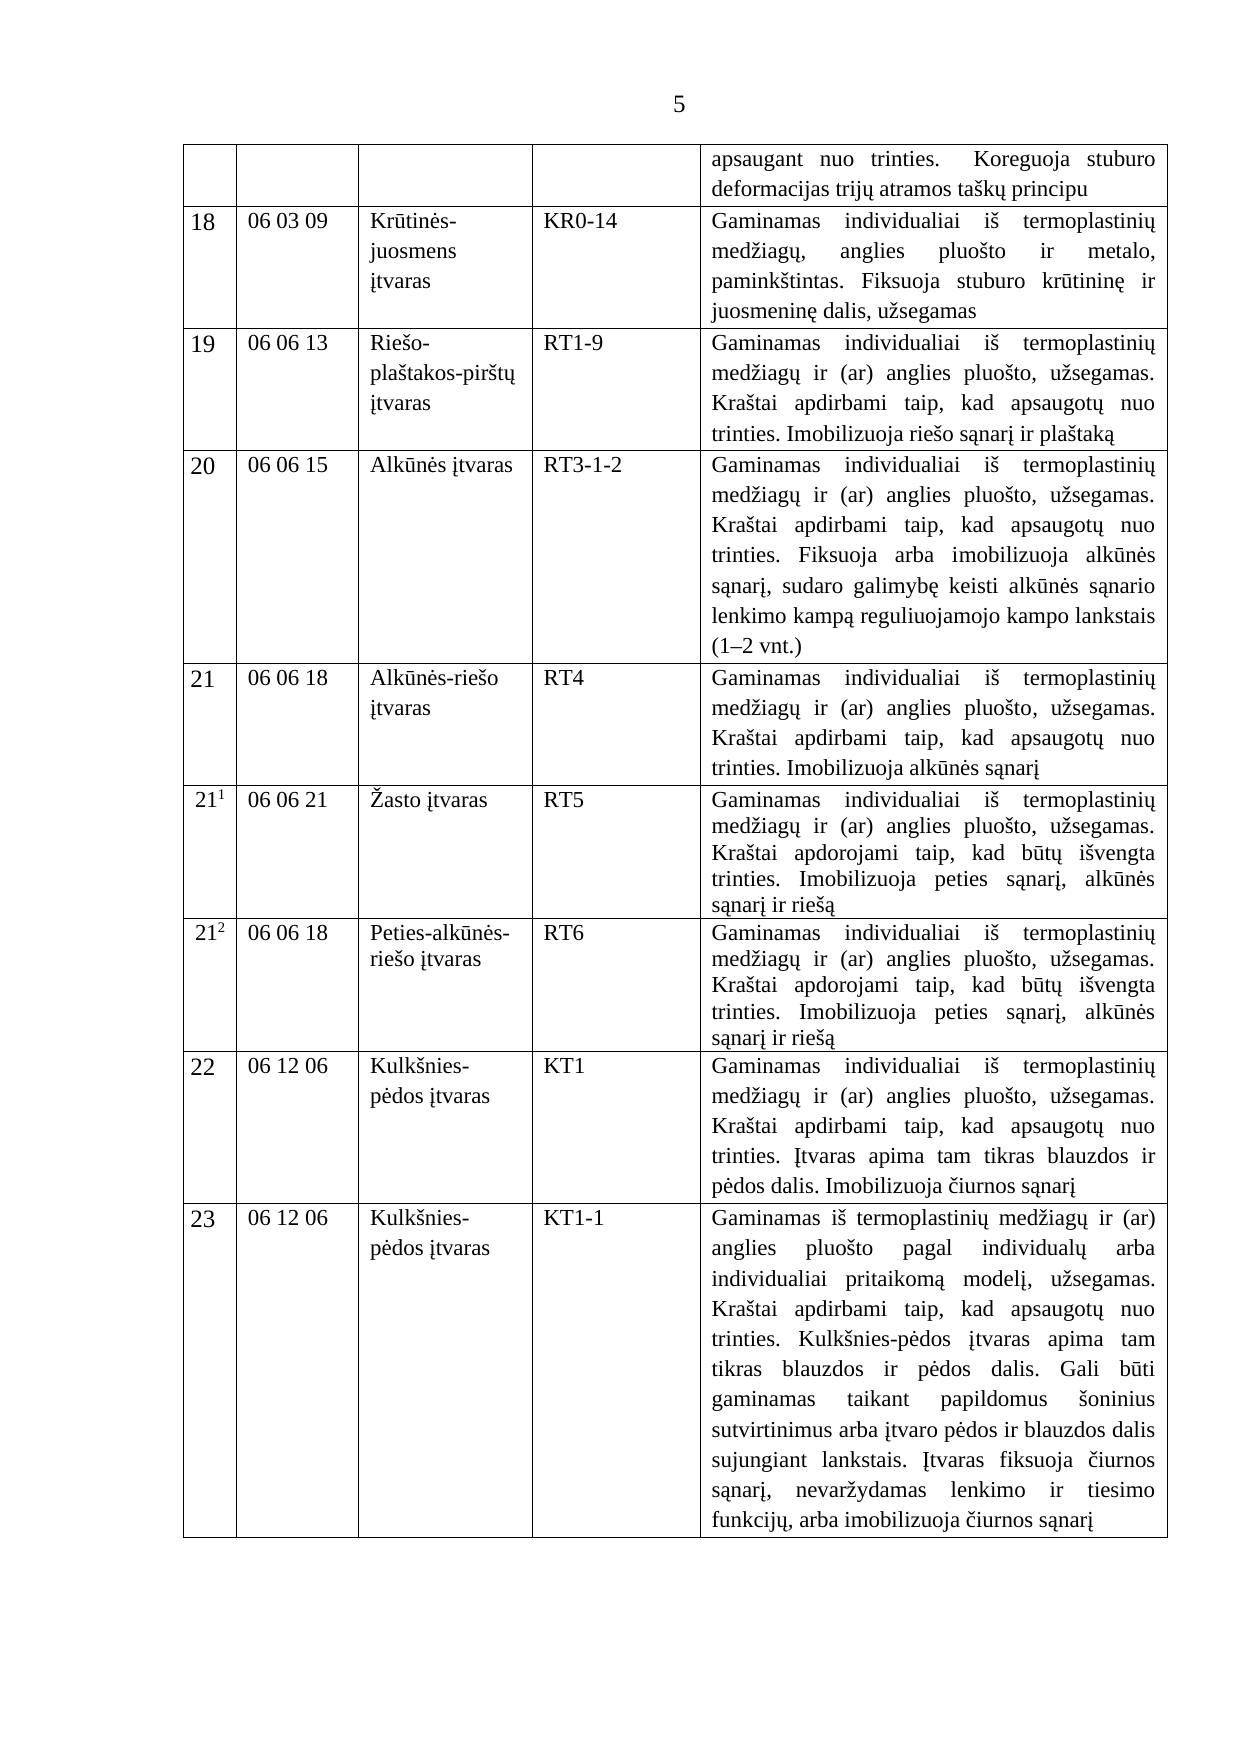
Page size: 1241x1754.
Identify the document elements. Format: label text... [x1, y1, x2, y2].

table_cell 06 12 06 [237, 1204, 358, 1537]
table_cell Alkūnės įtvaras [359, 451, 532, 663]
table_cell Gaminamas individualiai iš termoplastinių medžiagų ir (ar) anglies pluošto, užsegamas. Kraštai apdorojami taip, kad būtų išvengta trinties. Imobilizuoja peties sąnarį, alkūnės sąnarį ir riešą [701, 919, 1167, 1051]
table_cell 19 [184, 329, 236, 450]
table_cell 06 03 09 [237, 207, 358, 328]
table_cell 06 06 18 [237, 919, 358, 1051]
table_cell 06 06 15 [237, 451, 358, 663]
table_cell KR0-14 [533, 207, 700, 328]
table_cell Gaminamas individualiai iš termoplastinių medžiagų ir (ar) anglies pluošto, užsegamas. Kraštai apdirbami taip, kad apsaugotų nuo trinties. Imobilizuoja riešo sąnarį ir plaštaką [701, 329, 1167, 450]
table_cell RT5 [533, 786, 700, 918]
table_cell Gaminamas individualiai iš termoplastinių medžiagų ir (ar) anglies pluošto, užsegamas. Kraštai apdirbami taip, kad apsaugotų nuo trinties. Imobilizuoja alkūnės sąnarį [701, 664, 1167, 785]
table_cell 06 06 13 [237, 329, 358, 450]
table_cell 18 [184, 207, 236, 328]
table_cell Alkūnės-riešo įtvaras [359, 664, 532, 785]
table_cell Gaminamas individualiai iš termoplastinių medžiagų ir (ar) anglies pluošto, užsegamas. Kraštai apdirbami taip, kad apsaugotų nuo trinties. Įtvaras apima tam tikras blauzdos ir pėdos dalis. Imobilizuoja čiurnos sąnarį [701, 1052, 1167, 1203]
table_cell KT1-1 [533, 1204, 700, 1537]
table_cell Krūtinės-juosmens įtvaras [359, 207, 532, 328]
table_cell KT1 [533, 1052, 700, 1203]
table_cell Gaminamas individualiai iš termoplastinių medžiagų ir (ar) anglies pluošto, užsegamas. Kraštai apdorojami taip, kad būtų išvengta trinties. Imobilizuoja peties sąnarį, alkūnės sąnarį ir riešą [701, 786, 1167, 918]
table_cell 23 [184, 1204, 236, 1537]
table_cell RT1-9 [533, 329, 700, 450]
table_cell Gaminamas iš termoplastinių medžiagų ir (ar) anglies pluošto pagal individualų arba individualiai pritaikomą modelį, užsegamas. Kraštai apdirbami taip, kad apsaugotų nuo trinties. Kulkšnies-pėdos įtvaras apima tam tikras blauzdos ir pėdos dalis. Gali būti gaminamas taikant papildomus šoninius sutvirtinimus arba įtvaro pėdos ir blauzdos dalis sujungiant lankstais. Įtvaras fiksuoja čiurnos sąnarį, nevaržydamas lenkimo ir tiesimo funkcijų, arba imobilizuoja čiurnos sąnarį [701, 1204, 1167, 1537]
table_cell RT6 [533, 919, 700, 1051]
table_cell Peties-alkūnės-riešo įtvaras [359, 919, 532, 1051]
table_cell Žasto įtvaras [359, 786, 532, 918]
table_cell RT4 [533, 664, 700, 785]
table_cell Kulkšnies-pėdos įtvaras [359, 1204, 532, 1537]
table_cell apsaugant nuo trinties. Koreguoja stuburo deformacijas trijų atramos taškų principu [701, 145, 1167, 206]
table_cell [237, 145, 358, 206]
table_cell [533, 145, 700, 206]
table_cell 06 12 06 [237, 1052, 358, 1203]
table_cell 21 [184, 664, 236, 785]
table_cell Gaminamas individualiai iš termoplastinių medžiagų, anglies pluošto ir metalo, paminkštintas. Fiksuoja stuburo krūtininę ir juosmeninę dalis, užsegamas [701, 207, 1167, 328]
table_cell 22 [184, 1052, 236, 1203]
table_cell RT3-1-2 [533, 451, 700, 663]
table_cell Kulkšnies-pėdos įtvaras [359, 1052, 532, 1203]
table_cell Gaminamas individualiai iš termoplastinių medžiagų ir (ar) anglies pluošto, užsegamas. Kraštai apdirbami taip, kad apsaugotų nuo trinties. Fiksuoja arba imobilizuoja alkūnės sąnarį, sudaro galimybę keisti alkūnės sąnario lenkimo kampą reguliuojamojo kampo lankstais (1‒2 vnt.) [701, 451, 1167, 663]
table_cell [359, 145, 532, 206]
table_cell 20 [184, 451, 236, 663]
table_cell 212 [184, 919, 236, 1051]
table_cell Riešo-plaštakos-pirštų įtvaras [359, 329, 532, 450]
table_cell 06 06 18 [237, 664, 358, 785]
table_cell [184, 145, 236, 206]
table_cell 211 [184, 786, 236, 918]
table_cell 06 06 21 [237, 786, 358, 918]
